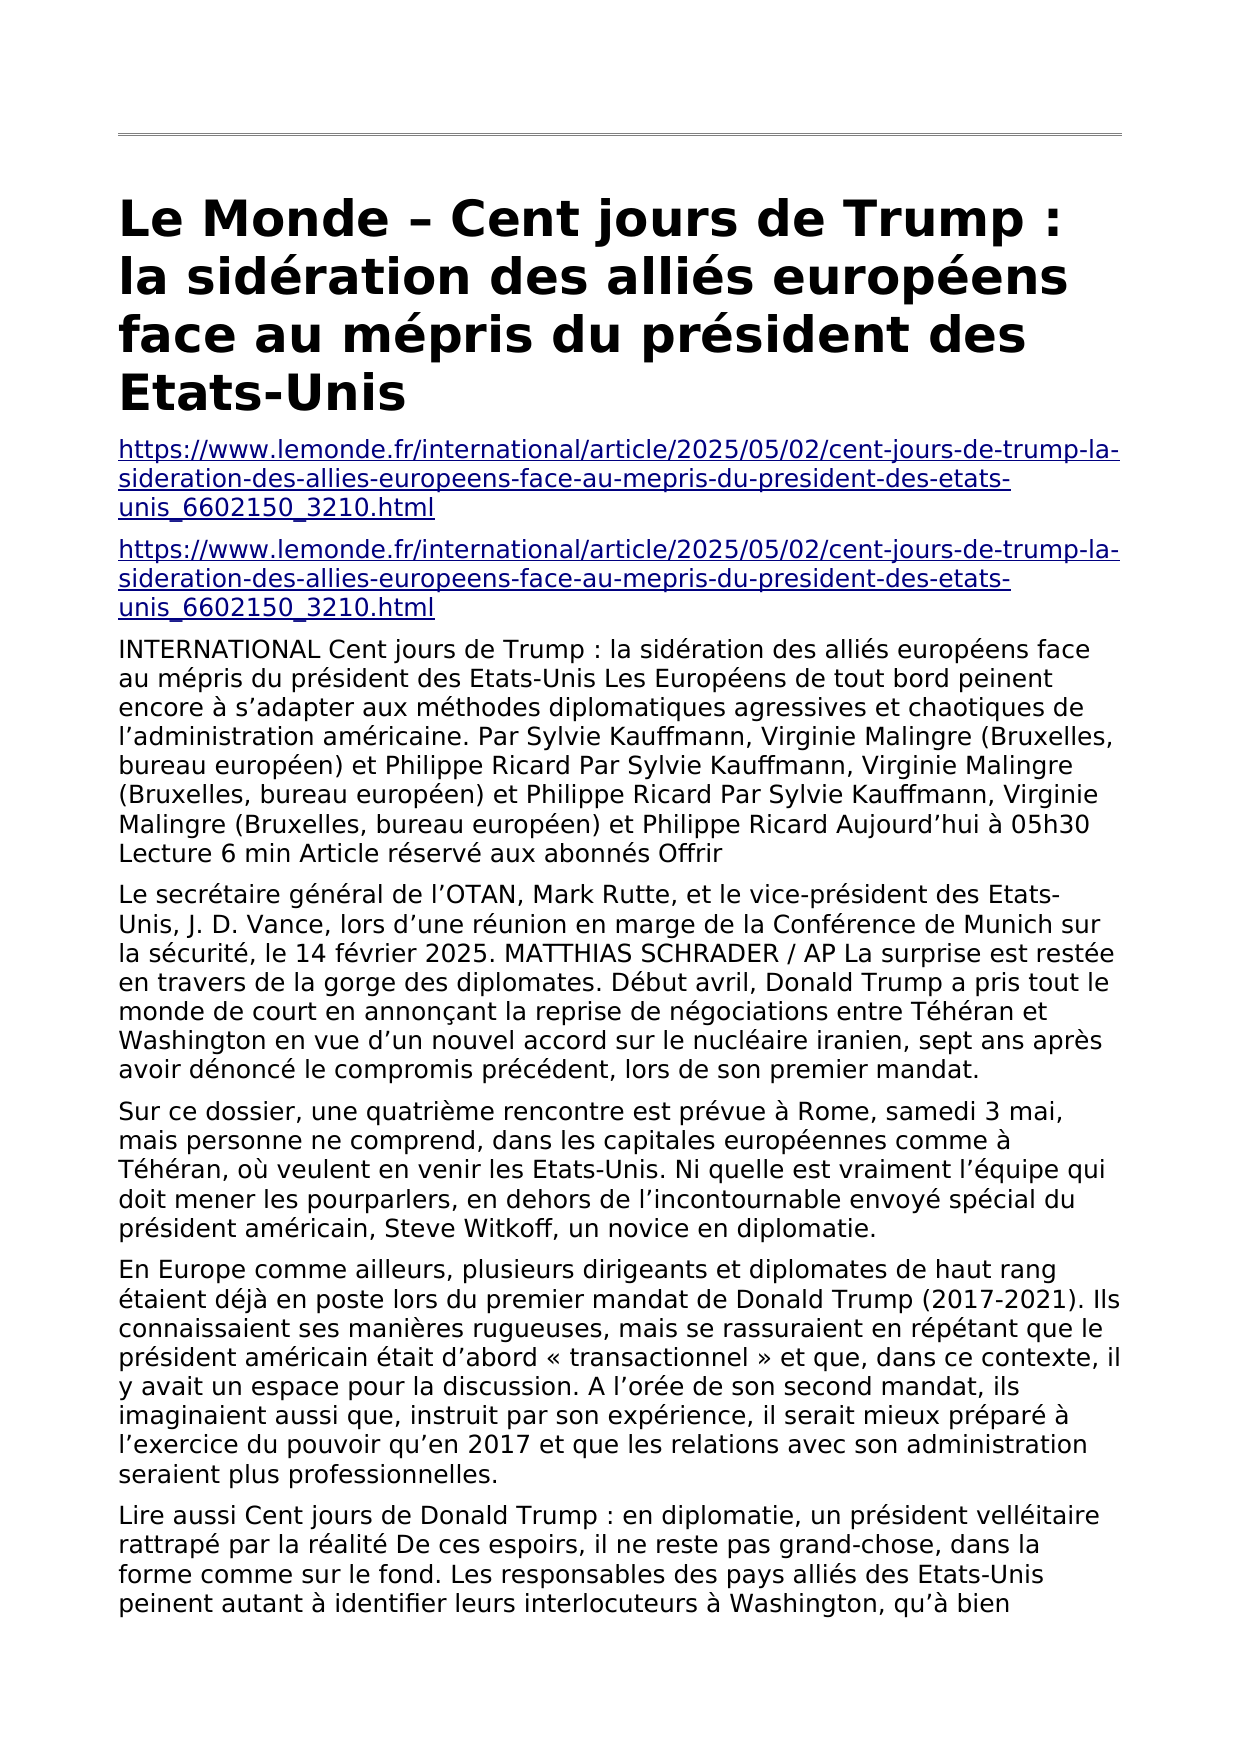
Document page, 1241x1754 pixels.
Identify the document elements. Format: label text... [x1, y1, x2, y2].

text Lire aussi Cent jours de Donald Trump : en diplomatie, un président velléitaire rattrapé par la réalité De ces espoirs, il ne reste pas grand-chose, dans la forme comme sur le fond. Les responsables des pays alliés des Etats-Unis peinent autant à identifier leurs interlocuteurs à Washington, qu’à bien [118, 1502, 1122, 1618]
text Sur ce dossier, une quatrième rencontre est prévue à Rome, samedi 3 mai, mais personne ne comprend, dans les capitales européennes comme à Téhéran, où veulent en venir les Etats-Unis. Ni quelle est vraiment l’équipe qui doit mener les pourparlers, en dehors de l’incontournable envoyé spécial du président américain, Steve Witkoff, un novice en diplomatie. [118, 1097, 1122, 1243]
text Le secrétaire général de l’OTAN, Mark Rutte, et le vice-président des Etats-Unis, J. D. Vance, lors d’une réunion en marge de la Conférence de Munich sur la sécurité, le 14 février 2025. MATTHIAS SCHRADER / AP La surprise est restée en travers de la gorge des diplomates. Début avril, Donald Trump a pris tout le monde de court en annonçant la reprise de négociations entre Téhéran et Washington en vue d’un nouvel accord sur le nucléaire iranien, sept ans après avoir dénoncé le compromis précédent, lors de son premier mandat. [118, 881, 1122, 1085]
text https://www.lemonde.fr/international/article/2025/05/02/cent-jours-de-trump-la-sideration-des-allies-europeens-face-au-mepris-du-president-des-etats-unis_6602150_3210.html [118, 435, 1122, 522]
text INTERNATIONAL Cent jours de Trump : la sidération des alliés européens face au mépris du président des Etats-Unis Les Européens de tout bord peinent encore à s’adapter aux méthodes diplomatiques agressives et chaotiques de l’administration américaine. Par Sylvie Kauffmann, Virginie Malingre (Bruxelles, bureau européen) et Philippe Ricard Par Sylvie Kauffmann, Virginie Malingre (Bruxelles, bureau européen) et Philippe Ricard Par Sylvie Kauffmann, Virginie Malingre (Bruxelles, bureau européen) et Philippe Ricard Aujourd’hui à 05h30 Lecture 6 min Article réservé aux abonnés Offrir [118, 635, 1122, 868]
text En Europe comme ailleurs, plusieurs dirigeants et diplomates de haut rang étaient déjà en poste lors du premier mandat de Donald Trump (2017-2021). Ils connaissaient ses manières rugueuses, mais se rassuraient en répétant que le président américain était d’abord « transactionnel » et que, dans ce contexte, il y avait un espace pour la discussion. A l’orée de son second mandat, ils imaginaient aussi que, instruit par son expérience, il serait mieux préparé à l’exercice du pouvoir qu’en 2017 et que les relations avec son administration seraient plus professionnelles. [118, 1256, 1122, 1489]
subtitle Le Monde – Cent jours de Trump : la sidération des alliés européens face au mépris du président des Etats-Unis [118, 189, 1122, 422]
text https://www.lemonde.fr/international/article/2025/05/02/cent-jours-de-trump-la-sideration-des-allies-europeens-face-au-mepris-du-president-des-etats-unis_6602150_3210.html [118, 535, 1122, 622]
